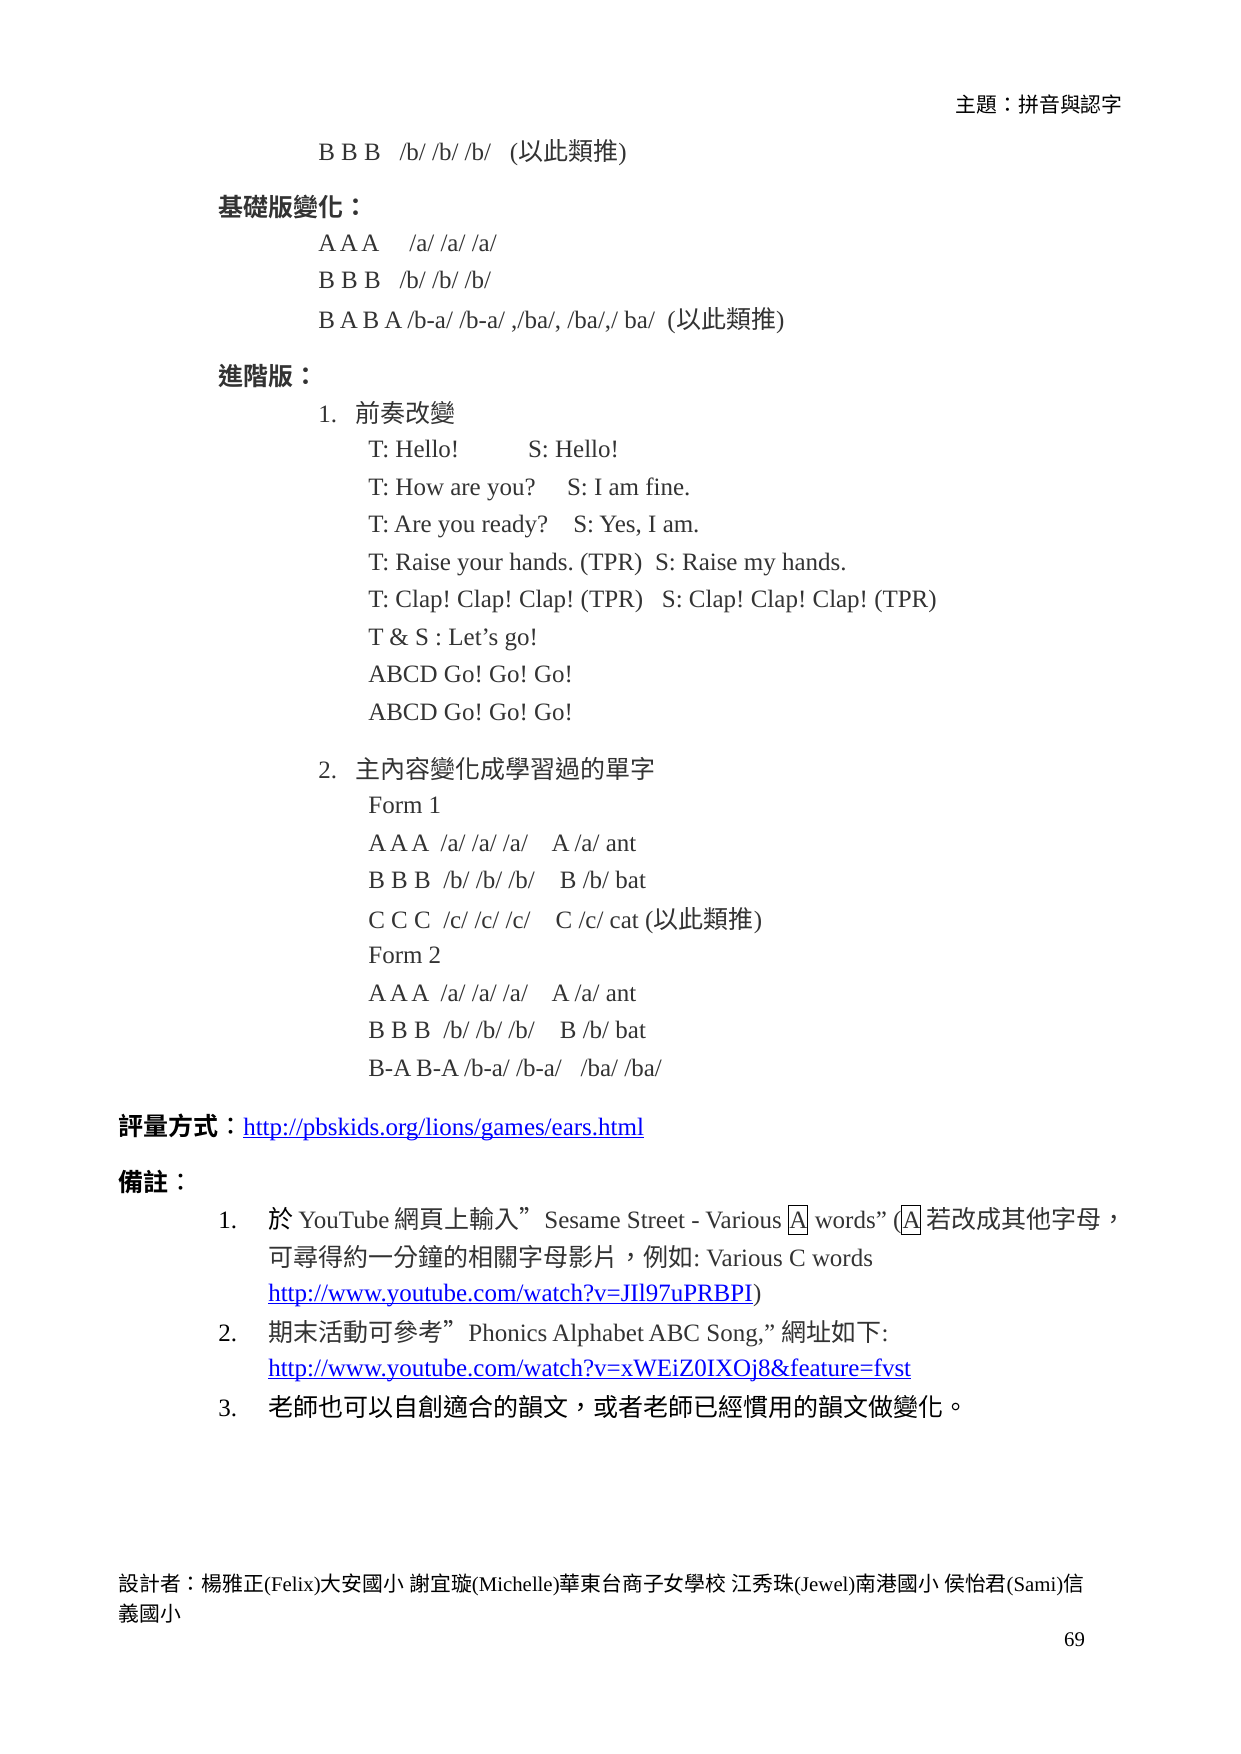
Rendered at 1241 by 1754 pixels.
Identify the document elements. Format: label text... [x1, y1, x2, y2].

text 備註： [118, 1162, 1122, 1199]
text ABCD Go! Go! Go! [368, 655, 1122, 693]
text 評量方式：http://pbskids.org/lions/games/ears.html [118, 1105, 1122, 1143]
text B B B /b/ /b/ /b/ (以此類推) [318, 130, 1122, 168]
list 期末活動可參考”Phonics Alphabet ABC Song,” 網址如下:http://www.youtube.com/watch?v=xWEiZ0IXOj8&feature=fvst [218, 1312, 1122, 1387]
text A A A /a/ /a/ /a/ [318, 224, 1122, 262]
list 主內容變化成學習過的單字 [318, 749, 1122, 787]
text Form 2 [318, 937, 1122, 974]
text B B B /b/ /b/ /b/ [318, 262, 1122, 299]
text 進階版： [218, 355, 1122, 393]
text A A A /a/ /a/ /a/ A /a/ ant [318, 824, 1122, 862]
text B B B /b/ /b/ /b/ B /b/ bat [318, 862, 1122, 899]
text ABCD Go! Go! Go! [368, 693, 1122, 730]
list 老師也可以自創適合的韻文，或者老師已經慣用的韻文做變化。 [218, 1387, 1122, 1424]
text T: Hello! S: Hello! [368, 430, 1122, 468]
text 基礎版變化： [168, 187, 1122, 224]
text C C C /c/ /c/ /c/ C /c/ cat (以此類推) [318, 899, 1122, 937]
text T: Are you ready? S: Yes, I am. [368, 505, 1122, 543]
list 前奏改變 [318, 393, 1122, 430]
text B A B A /b-a/ /b-a/ ,/ba/, /ba/,/ ba/ (以此類推) [318, 299, 1122, 337]
text B B B /b/ /b/ /b/ B /b/ bat [318, 1012, 1122, 1049]
text T: Raise your hands. (TPR) S: Raise my hands. [368, 543, 1122, 580]
text T: Clap! Clap! Clap! (TPR) S: Clap! Clap! Clap! (TPR) [368, 580, 1122, 618]
list 於YouTube網頁上輸入”Sesame Street - Various A words” (A若改成其他字母，可尋得約一分鐘的相關字母影片，例如: Various C words http://www.youtube.com/watch?v=JIl97uPRBPI) [218, 1199, 1122, 1312]
text B-A B-A /b-a/ /b-a/ /ba/ /ba/ [318, 1049, 1122, 1087]
text Form 1 [318, 787, 1122, 824]
text A A A /a/ /a/ /a/ A /a/ ant [343, 974, 1122, 1012]
text T: How are you? S: I am fine. [368, 468, 1122, 505]
text T & S : Let’s go! [368, 618, 1122, 655]
